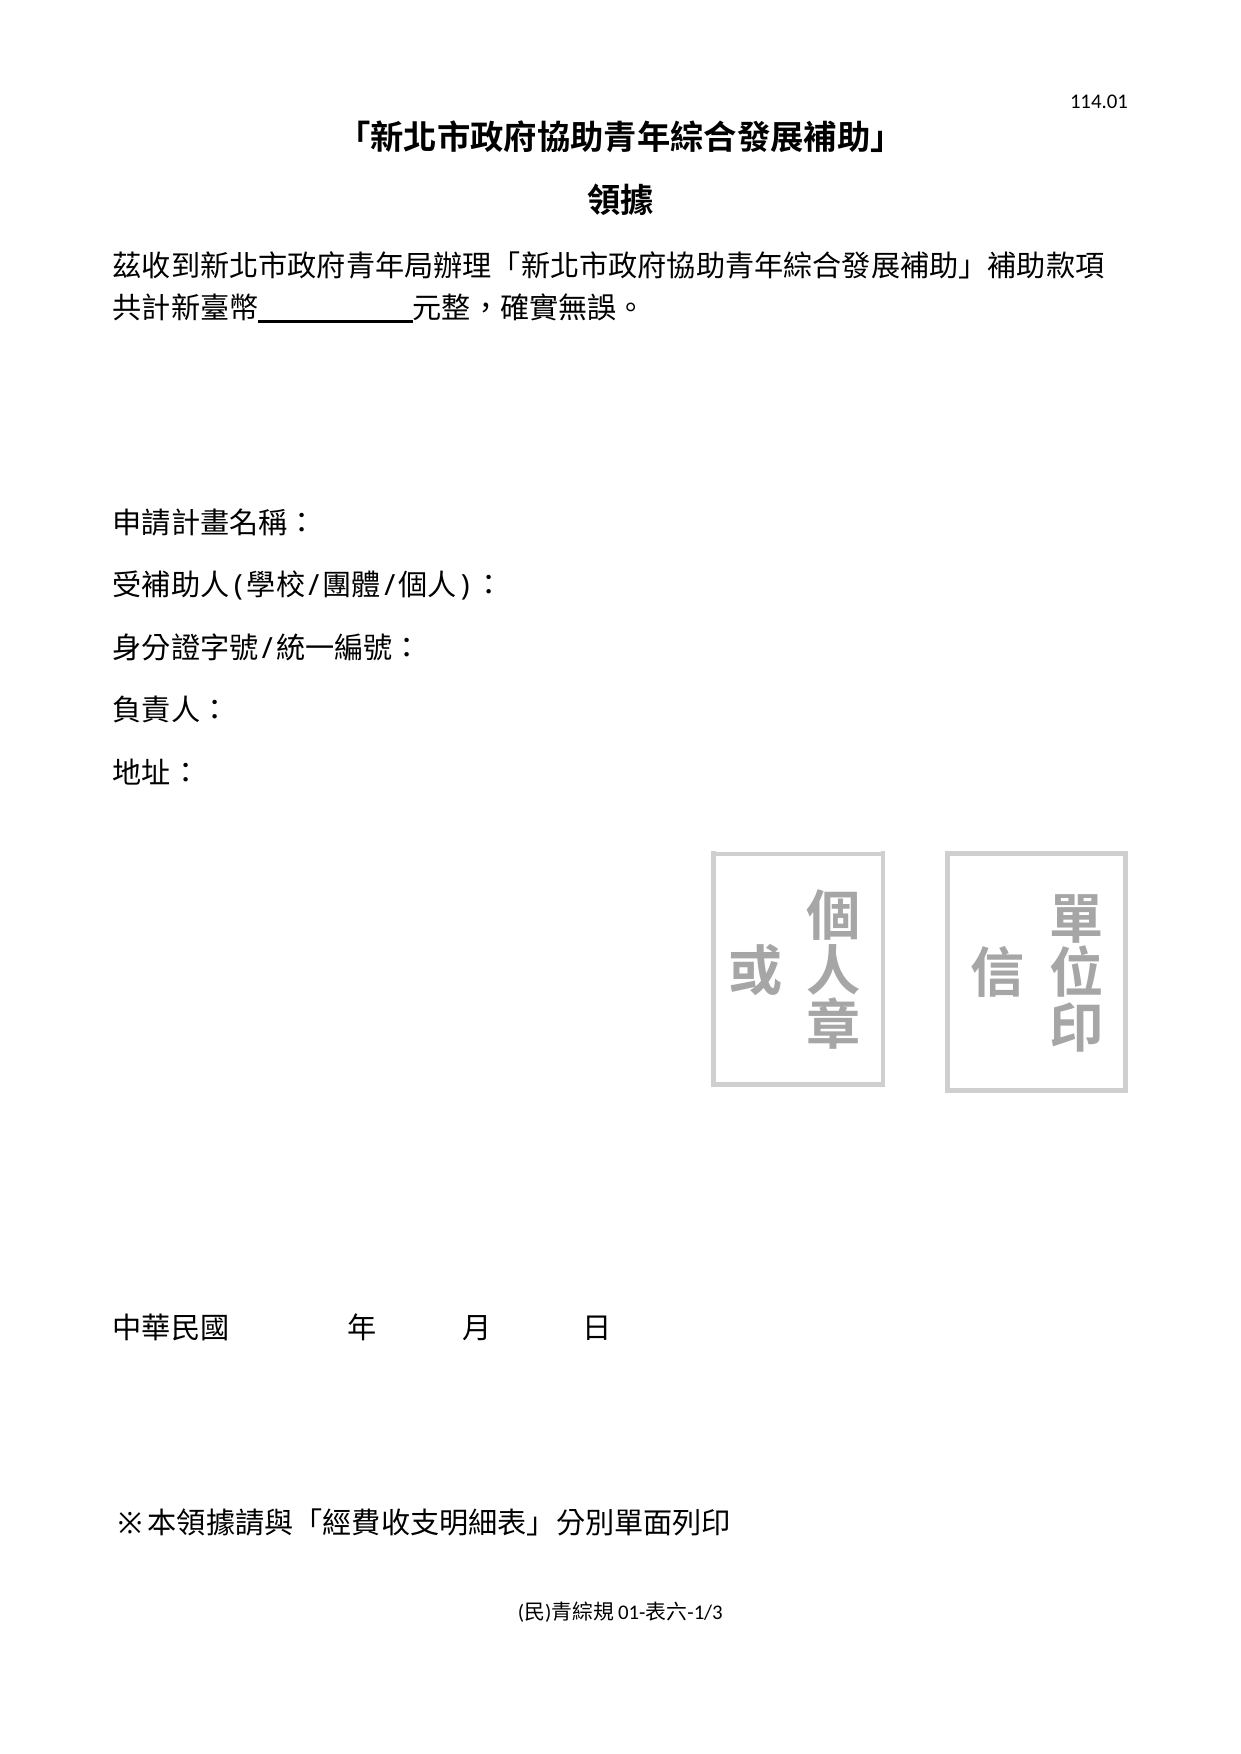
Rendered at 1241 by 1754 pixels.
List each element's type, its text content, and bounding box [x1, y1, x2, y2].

text 「新北市政府協助青年綜合發展補助」 [112, 118, 1128, 181]
text 受補助人(學校/團體/個人)： [112, 556, 1128, 606]
text 領據 [112, 181, 1128, 243]
text ※本領據請與「經費收支明細表」分別單面列印 [112, 1500, 1128, 1542]
text 地址： [112, 743, 1128, 793]
text 負責人： [112, 681, 1128, 731]
text 身分證字號/統一編號： [112, 618, 1128, 668]
text 個人章或 [723, 871, 873, 1067]
text 申請計畫名稱： [112, 493, 1128, 543]
text 單位印信 [959, 871, 1116, 1073]
text 茲收到新北市政府青年局辦理「新北市政府協助青年綜合發展補助」補助款項共計新臺幣 元整，確實無誤。 [112, 243, 1128, 326]
text 中華民國 年 月 日 [112, 1306, 1128, 1347]
